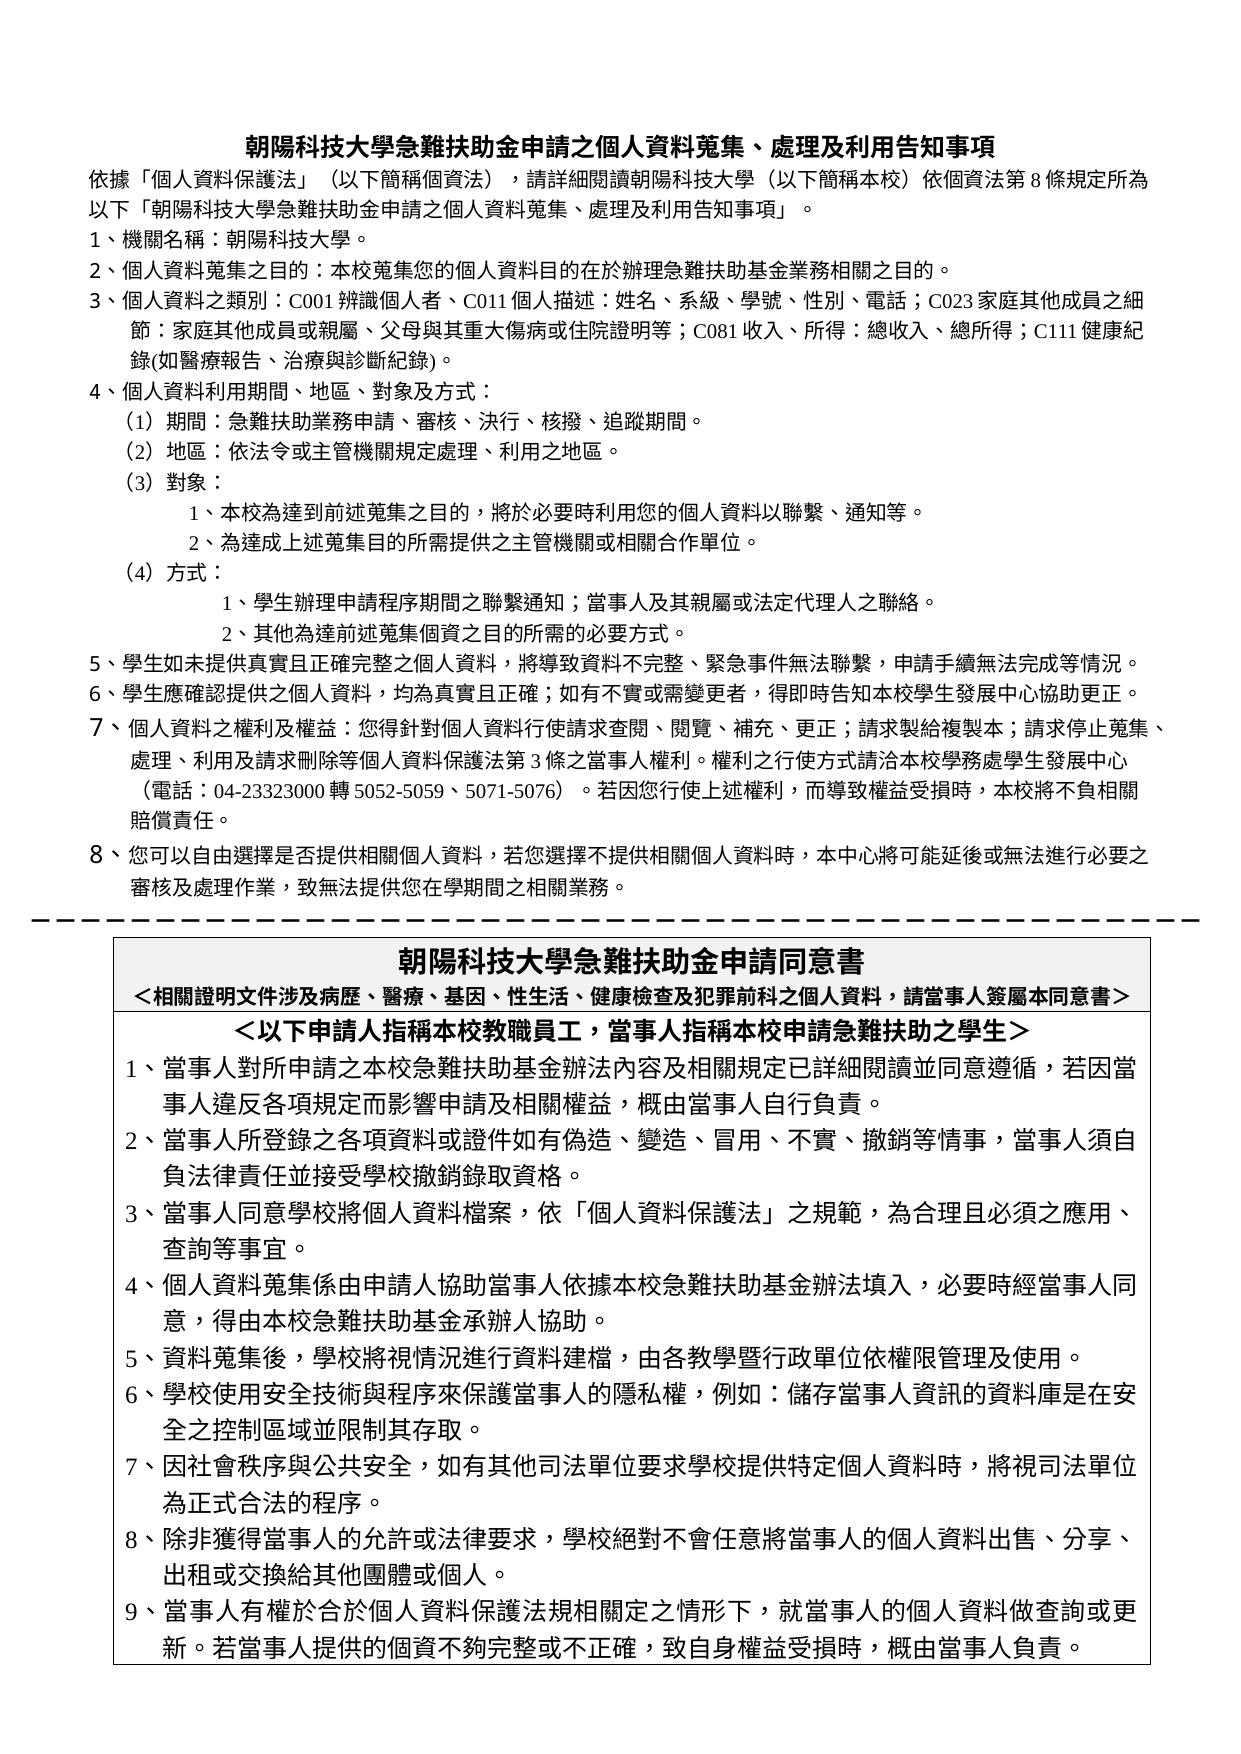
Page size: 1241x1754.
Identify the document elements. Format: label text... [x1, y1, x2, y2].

list 學生應確認提供之個人資料，均為真實且正確；如有不實或需變更者，得即時告知本校學生發展中心協助更正。 [89, 677, 1152, 708]
text 依據「個人資料保護法」（以下簡稱個資法），請詳細閱讀朝陽科技大學（以下簡稱本校）依個資法第8條規定所為以下「朝陽科技大學急難扶助金申請之個人資料蒐集、處理及利用告知事項」。 [89, 163, 1152, 224]
text 1、本校為達到前述蒐集之目的，將於必要時利用您的個人資料以聯繫、通知等。 [189, 496, 1152, 526]
list 您可以自由選擇是否提供相關個人資料，若您選擇不提供相關個人資料時，本中心將可能延後或無法進行必要之審核及處理作業，致無法提供您在學期間之相關業務。 [89, 834, 1152, 901]
list 其他為達前述蒐集個資之目的所需的必要方式。 [222, 617, 1152, 647]
list 學生如未提供真實且正確完整之個人資料，將導致資料不完整、緊急事件無法聯繫，申請手續無法完成等情況。 [89, 647, 1152, 677]
text 2、為達成上述蒐集目的所需提供之主管機關或相關合作單位。 [189, 526, 1152, 556]
table_header 朝陽科技大學急難扶助金申請同意書 ＜相關證明文件涉及病歷、醫療、基因、性生活、健康檢查及犯罪前科之個人資料，請當事人簽屬本同意書＞ [114, 938, 1150, 1011]
list 個人資料之權利及權益：您得針對個人資料行使請求查閱、閱覽、補充、更正；請求製給複製本；請求停止蒐集、處理、利用及請求刪除等個人資料保護法第3條之當事人權利。權利之行使方式請洽本校學務處學生發展中心（電話：04-23323000轉5052-5059、5071-5076）。若因您行使上述權利，而導致權益受損時，本校將不負相關賠償責任。 [89, 708, 1152, 834]
list 機關名稱：朝陽科技大學。 [89, 224, 1152, 254]
list 學生辦理申請程序期間之聯繫通知；當事人及其親屬或法定代理人之聯絡。 [222, 587, 1152, 617]
table_cell ＜以下申請人指稱本校教職員工，當事人指稱本校申請急難扶助之學生＞ 1、當事人對所申請之本校急難扶助基金辦法內容及相關規定已詳細閱讀並同意遵循，若因當事人違反各項規定而影響申請及相關權益，概由當事人自行負責。 2、當事人所登錄之各項資料或證件如有偽造、變造、冒用、不實、撤銷等情事，當事人須自負法律責任並接受學校撤銷錄取資格。 3、當事人同意學校將個人資料檔案，依「個人資料保護法」之規範，為合理且必須之應用、查詢等事宜。 4、個人資料蒐集係由申請人協助當事人依據本校急難扶助基金辦法填入，必要時經當事人同意，得由本校急難扶助基金承辦人協助。 5、資料蒐集後，學校將視情況進行資料建檔，由各教學暨行政單位依權限管理及使用。 6、學校使用安全技術與程序來保護當事人的隱私權，例如：儲存當事人資訊的資料庫是在安全之控制區域並限制其存取。 7、因社會秩序與公共安全，如有其他司法單位要求學校提供特定個人資料時，將視司法單位為正式合法的程序。 8、除非獲得當事人的允許或法律要求，學校絕對不會任意將當事人的個人資料出售、分享、出租或交換給其他團體或個人。 9、當事人有權於合於個人資料保護法規相關定之情形下，就當事人的個人資料做查詢或更新。若當事人提供的個資不夠完整或不正確，致自身權益受損時，概由當事人負責。 [114, 1012, 1150, 1664]
text 朝陽科技大學急難扶助金申請之個人資料蒐集、處理及利用告知事項 [89, 127, 1152, 163]
list 個人資料蒐集之目的：本校蒐集您的個人資料目的在於辦理急難扶助基金業務相關之目的。 [89, 254, 1152, 284]
list 方式： [114, 556, 1152, 587]
list 地區：依法令或主管機關規定處理、利用之地區。 [114, 436, 1152, 466]
list 個人資料利用期間、地區、對象及方式： [89, 375, 1152, 405]
list 個人資料之類別：C001辨識個人者、C011個人描述：姓名、系級、學號、性別、電話；C023家庭其他成員之細節：家庭其他成員或親屬、父母與其重大傷病或住院證明等；C081收入、所得：總收入、總所得；C111健康紀錄(如醫療報告、治療與診斷紀錄)。 [89, 284, 1152, 375]
list 期間：急難扶助業務申請、審核、決行、核撥、追蹤期間。 [114, 405, 1152, 436]
text －－－－－－－－－－－－－－－－－－－－－－－－－－－－－－－－－－－－－－－－－－－－－－－ [19, 901, 1213, 937]
list 對象： [114, 466, 1152, 496]
